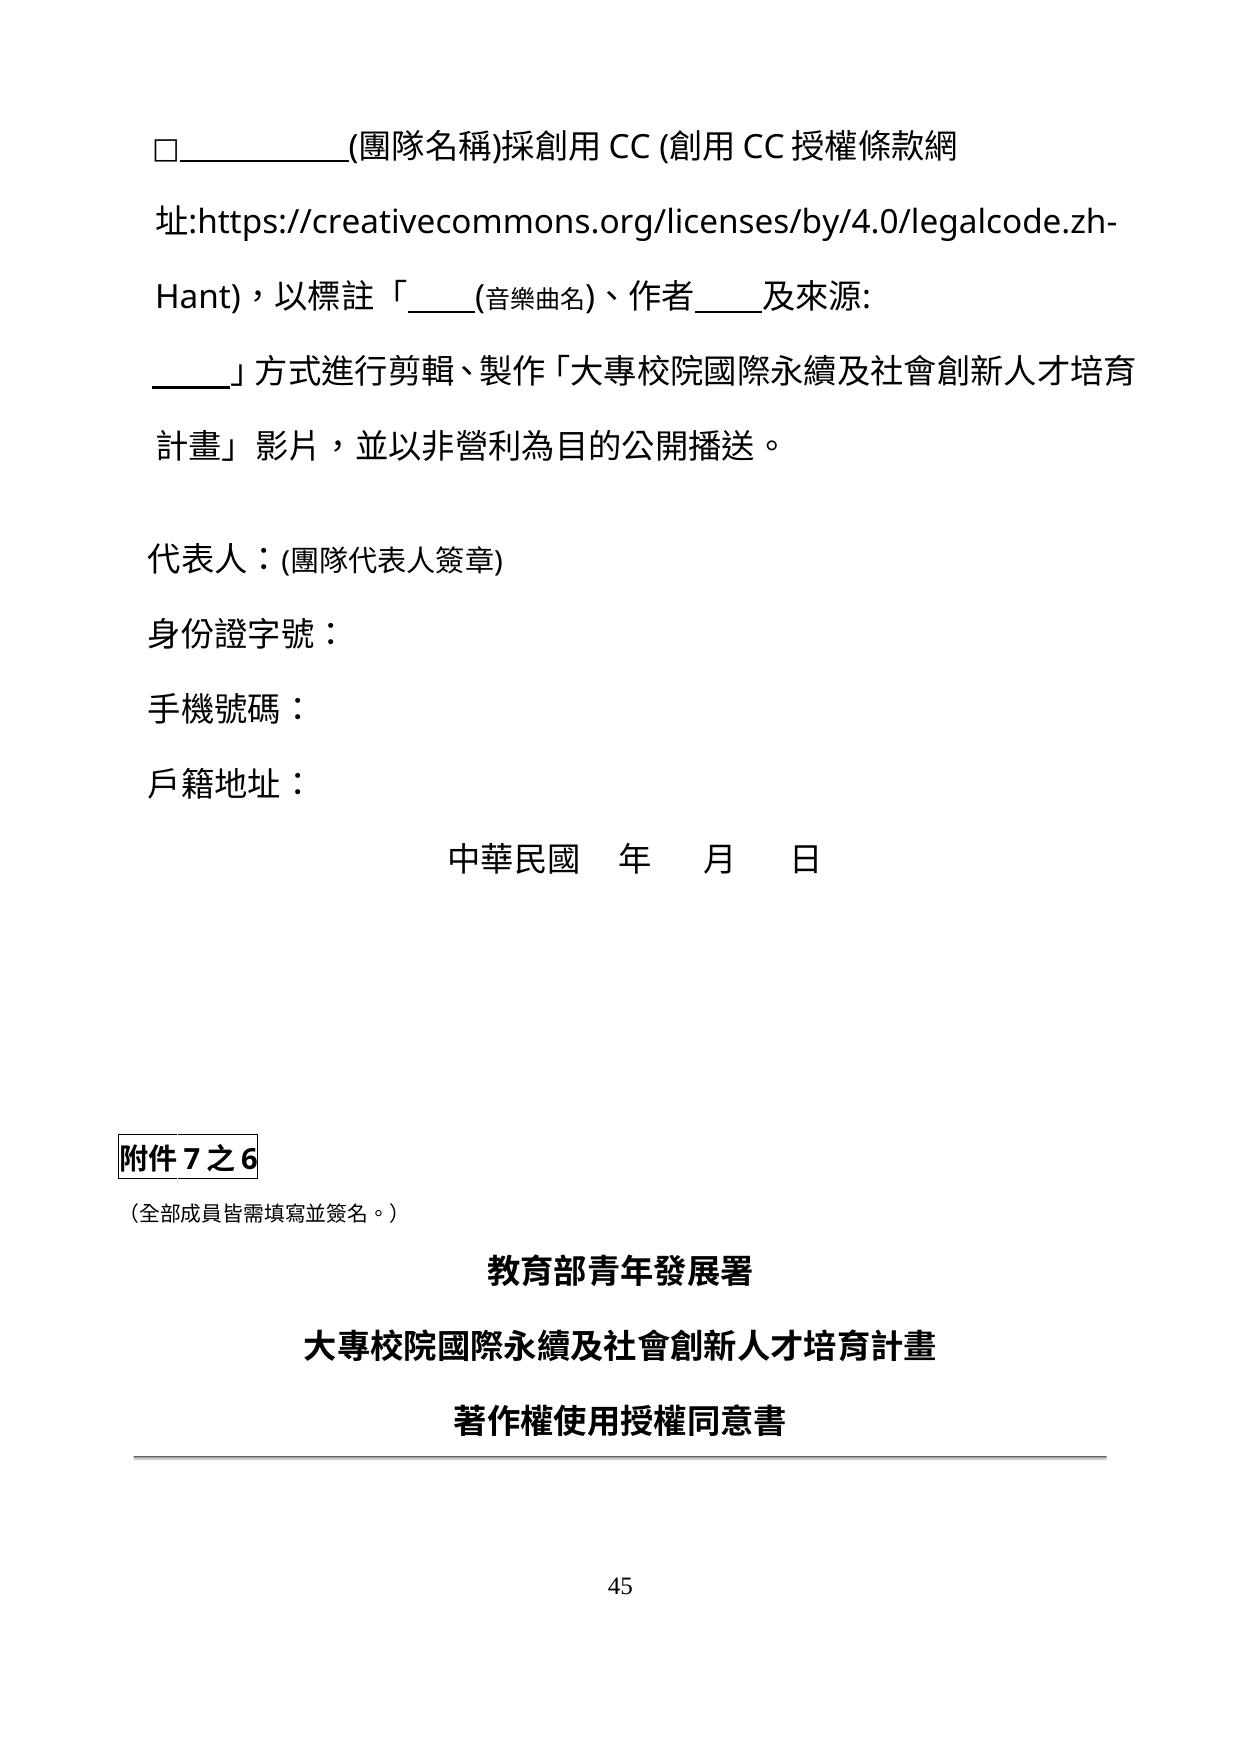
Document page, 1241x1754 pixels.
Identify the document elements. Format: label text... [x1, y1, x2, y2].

text （全部成員皆需填寫並簽名。） [118, 1194, 1122, 1231]
text 中華民國 年 月 日 [118, 819, 1122, 894]
text 手機號碼： [118, 669, 1122, 744]
picture [133, 1456, 1107, 1460]
text 著作權使用授權同意書 [118, 1381, 1122, 1456]
text 附件7之6 [118, 1119, 1122, 1194]
text □ (團隊名稱)採創用CC (創用CC授權條款網址:https://creativecommons.org/licenses/by/4.0/legalcode.zh-Hant)，以標註「 (音樂曲名)、作者 及來源: [152, 106, 1137, 331]
text 大專校院國際永續及社會創新人才培育計畫 [118, 1306, 1122, 1381]
text 代表人：(團隊代表人簽章) [118, 519, 1122, 594]
text 教育部青年發展署 [118, 1231, 1122, 1306]
text 身份證字號： [118, 594, 1122, 669]
text 」方式進行剪輯、製作「大專校院國際永續及社會創新人才培育計畫」影片，並以非營利為目的公開播送。 [152, 331, 1137, 481]
text 戶籍地址： [118, 744, 1122, 819]
